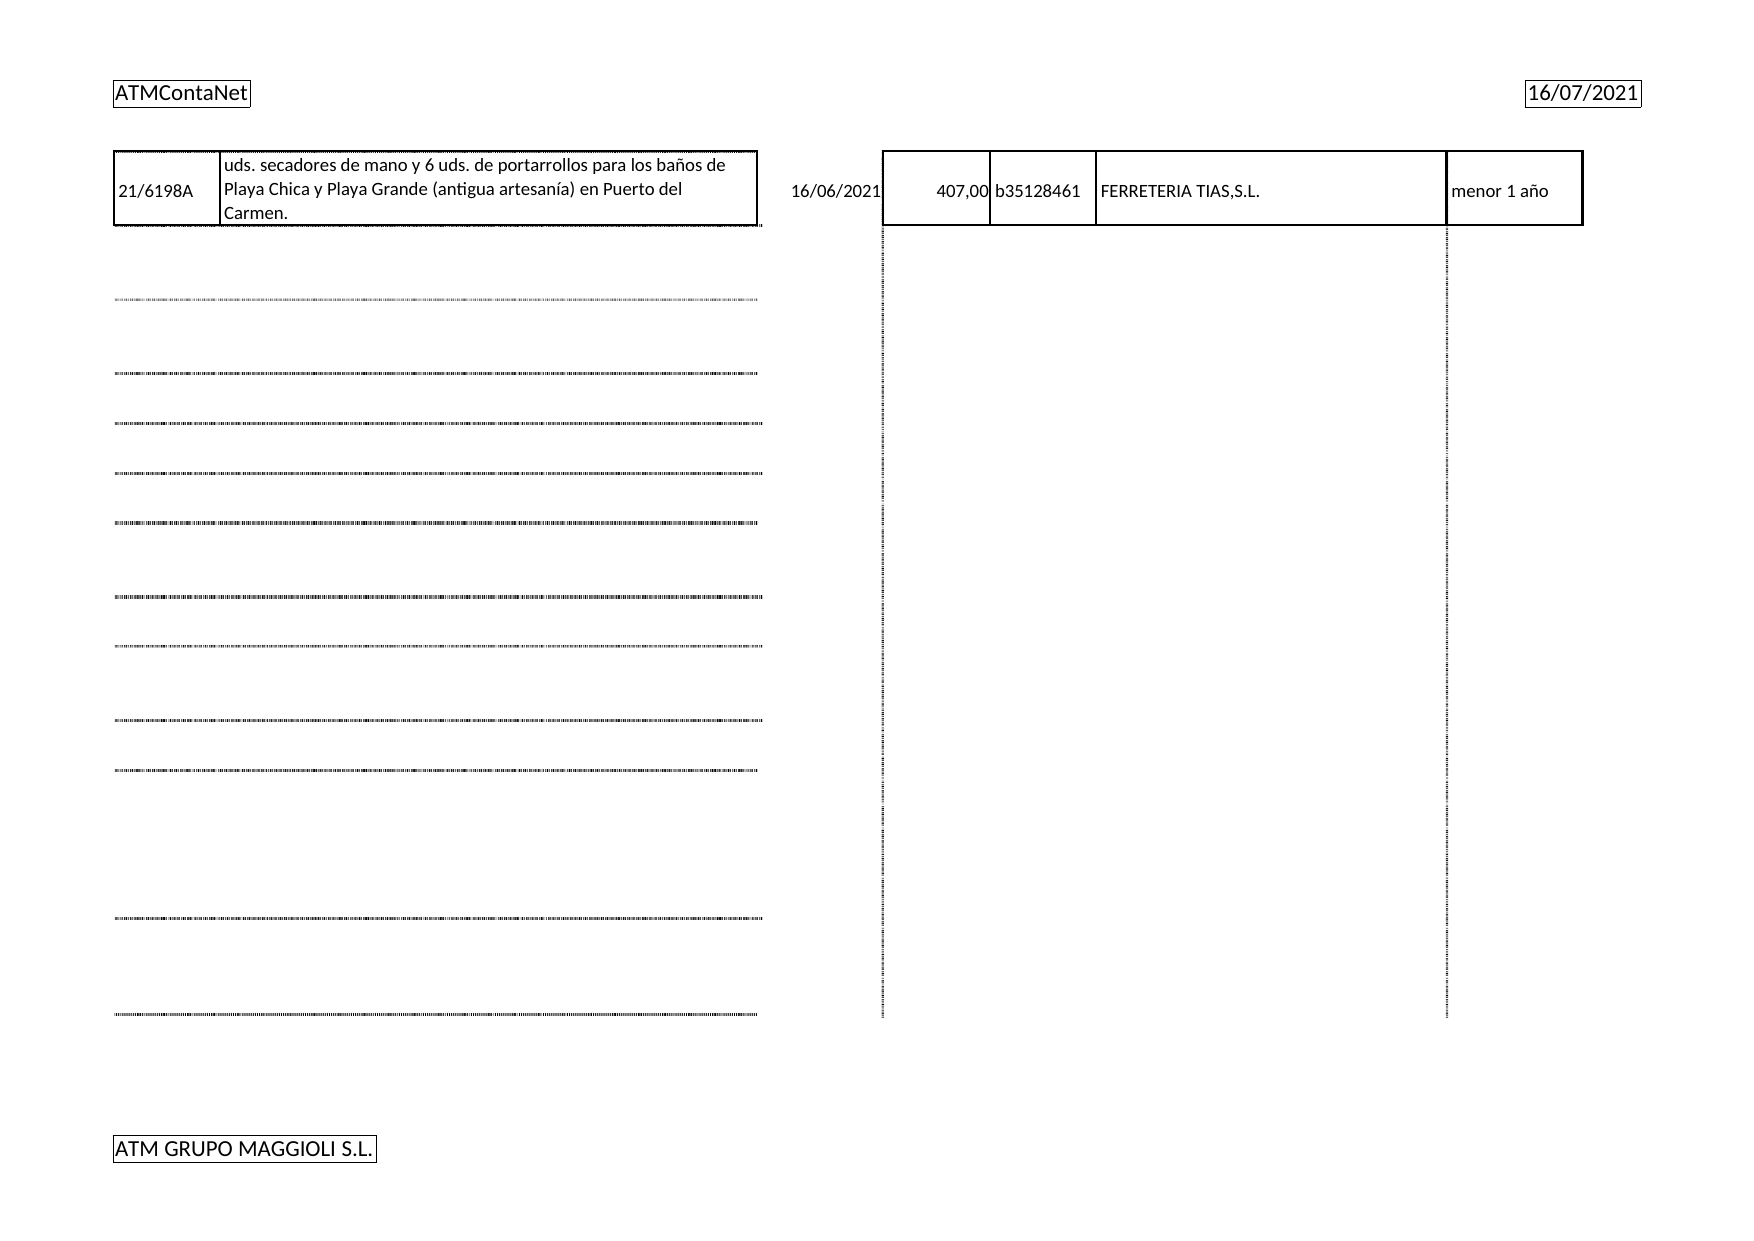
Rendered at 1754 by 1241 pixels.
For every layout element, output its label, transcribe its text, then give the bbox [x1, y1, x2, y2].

table_cell 21/6198A [115, 153, 219, 224]
table_cell menor 1 año [1449, 152, 1581, 224]
table_cell FERRETERIA TIAS,S.L. [1097, 152, 1445, 224]
table_cell 407,00 [884, 152, 989, 224]
table_cell 16/06/2021 [758, 150, 881, 224]
table_cell (227/2021) Compra de 2 uds. dispensadores de jabón automáticos, 3 uds. secadores de mano y 6 uds. de portarrollos para los baños de Playa Chica y Playa Grande (antigua artesanía) en Puerto del Carmen. [221, 153, 756, 224]
table_cell b35128461 [991, 152, 1095, 224]
